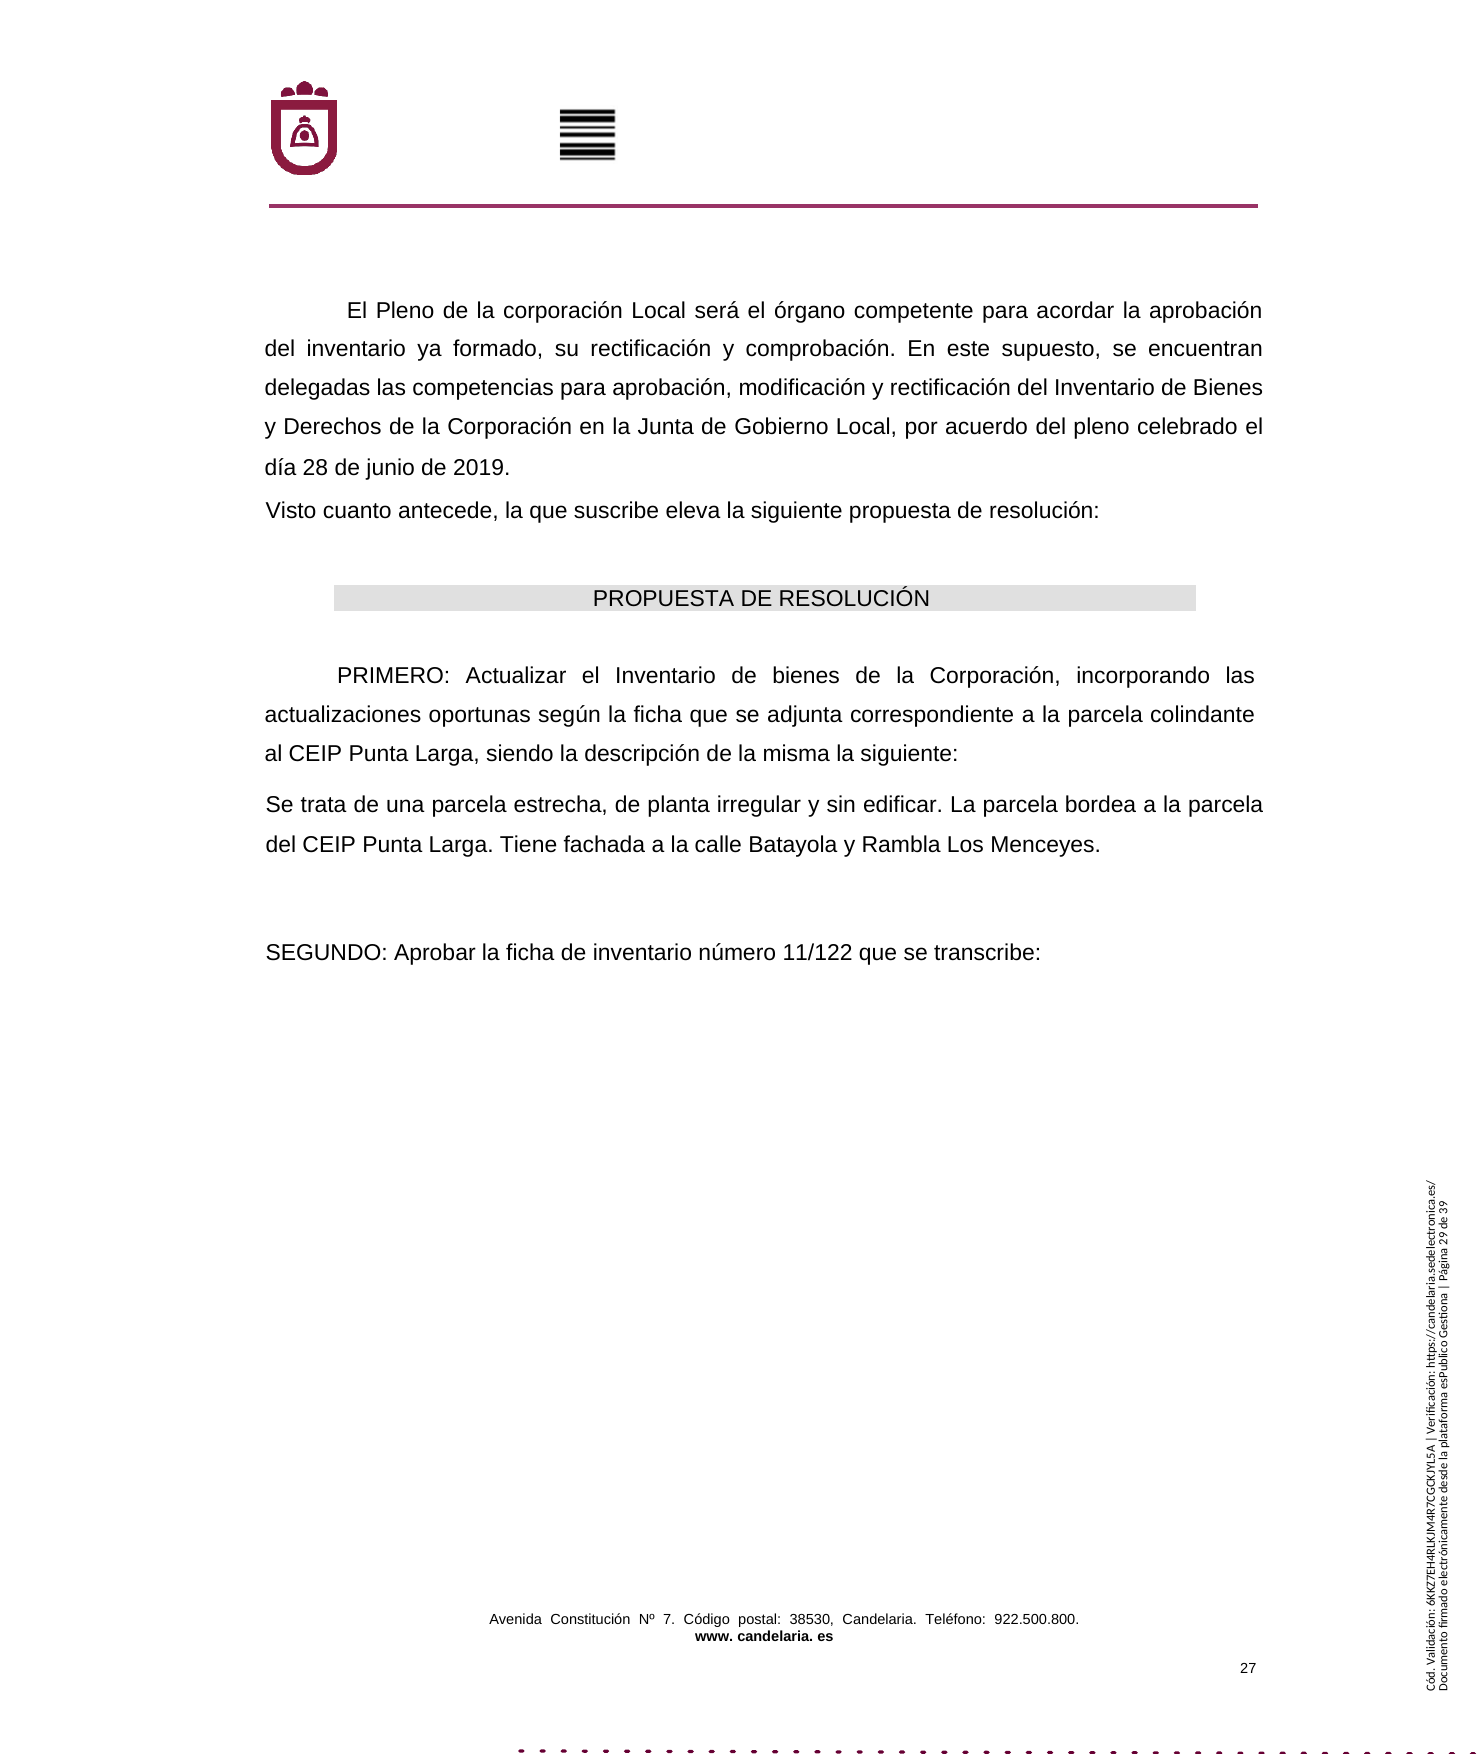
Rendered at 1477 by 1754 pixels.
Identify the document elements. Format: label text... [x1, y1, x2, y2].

text PRIMERO: Actualizar el Inventario de bienes de la Corporación, incorporando las actualizaciones oportunas según la ficha que se adjunta correspondiente a la parcela colindante al CEIP Punta Larga, siendo la descripción de la misma la siguiente: [264, 662, 1255, 766]
text Visto cuanto antecede, la que suscribe eleva la siguiente propuesta de resolución: [265, 495, 1264, 523]
text El Pleno de la corporación Local será el órgano competente para acordar la aprobación del inventario ya formado, su rectificación y comprobación. En este supuesto, se encuentran delegadas las competencias para aprobación, modificación y rectificación del Inventario de Bienes y Derechos de la Corporación en la Junta de Gobierno Local, por acuerdo del pleno celebrado el día 28 de junio de 2019. [264, 297, 1264, 481]
subtitle PROPUESTA DE RESOLUCIÓN [334, 585, 1196, 611]
text Se trata de una parcela estrecha, de planta irregular y sin edificar. La parcela bordea a la parcela del CEIP Punta Larga. Tiene fachada a la calle Batayola y Rambla Los Menceyes. [265, 791, 1264, 857]
